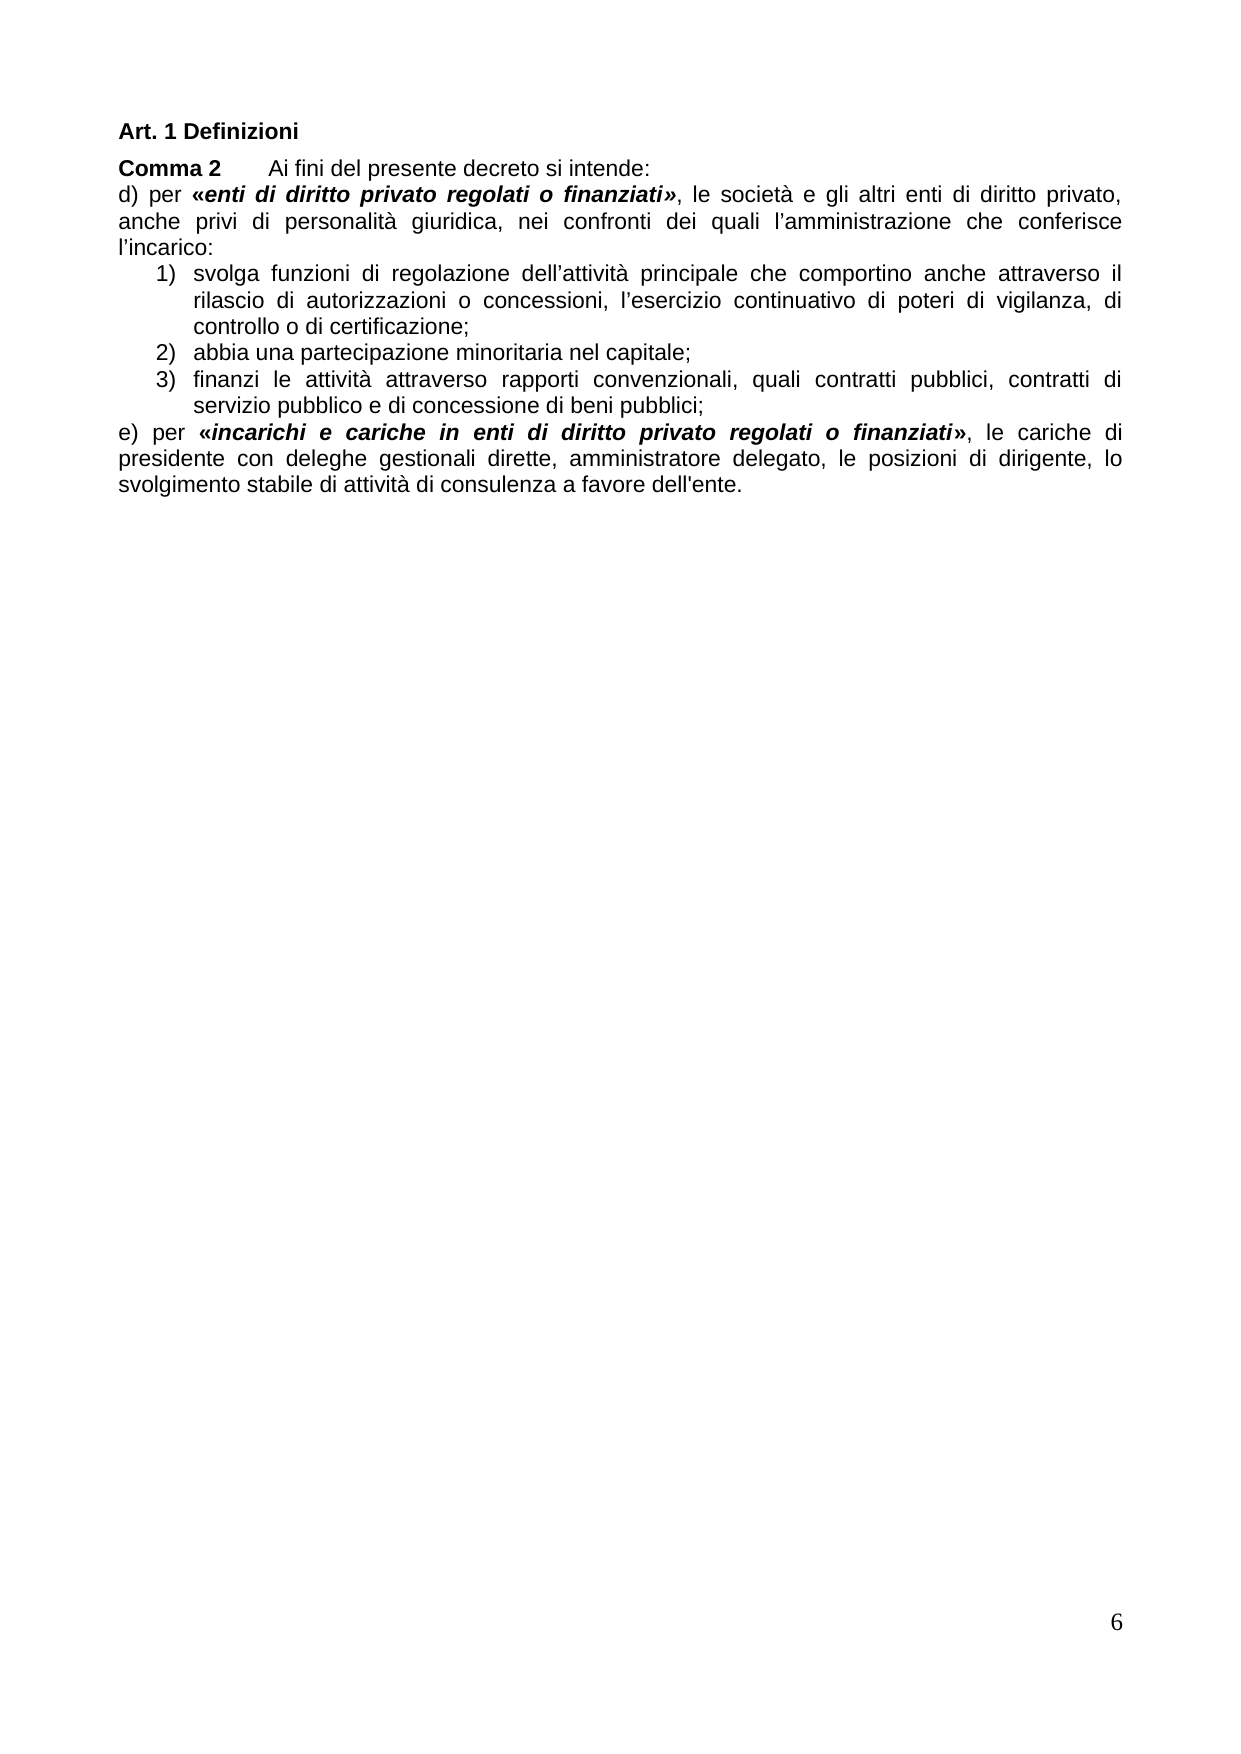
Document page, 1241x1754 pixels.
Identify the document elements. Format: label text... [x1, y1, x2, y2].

list abbia una partecipazione minoritaria nel capitale; [156, 339, 1123, 366]
list finanzi le attività attraverso rapporti convenzionali, quali contratti pubblici, contratti di servizio pubblico e di concessione di beni pubblici; [156, 366, 1123, 418]
text Art. 1 Definizioni [118, 118, 1123, 144]
text e) per «incarichi e cariche in enti di diritto privato regolati o finanziati», le cariche di presidente con deleghe gestionali dirette, amministratore delegato, le posizioni di dirigente, lo svolgimento stabile di attività di consulenza a favore dell'ente. [118, 418, 1123, 497]
text d) per «enti di diritto privato regolati o finanziati», le società e gli altri enti di diritto privato, anche privi di personalità giuridica, nei confronti dei quali l’amministrazione che conferisce l’incarico: [118, 181, 1123, 260]
text Comma 2 Ai fini del presente decreto si intende: [118, 155, 1123, 181]
list svolga funzioni di regolazione dell’attività principale che comportino anche attraverso il rilascio di autorizzazioni o concessioni, l’esercizio continuativo di poteri di vigilanza, di controllo o di certificazione; [156, 260, 1123, 339]
